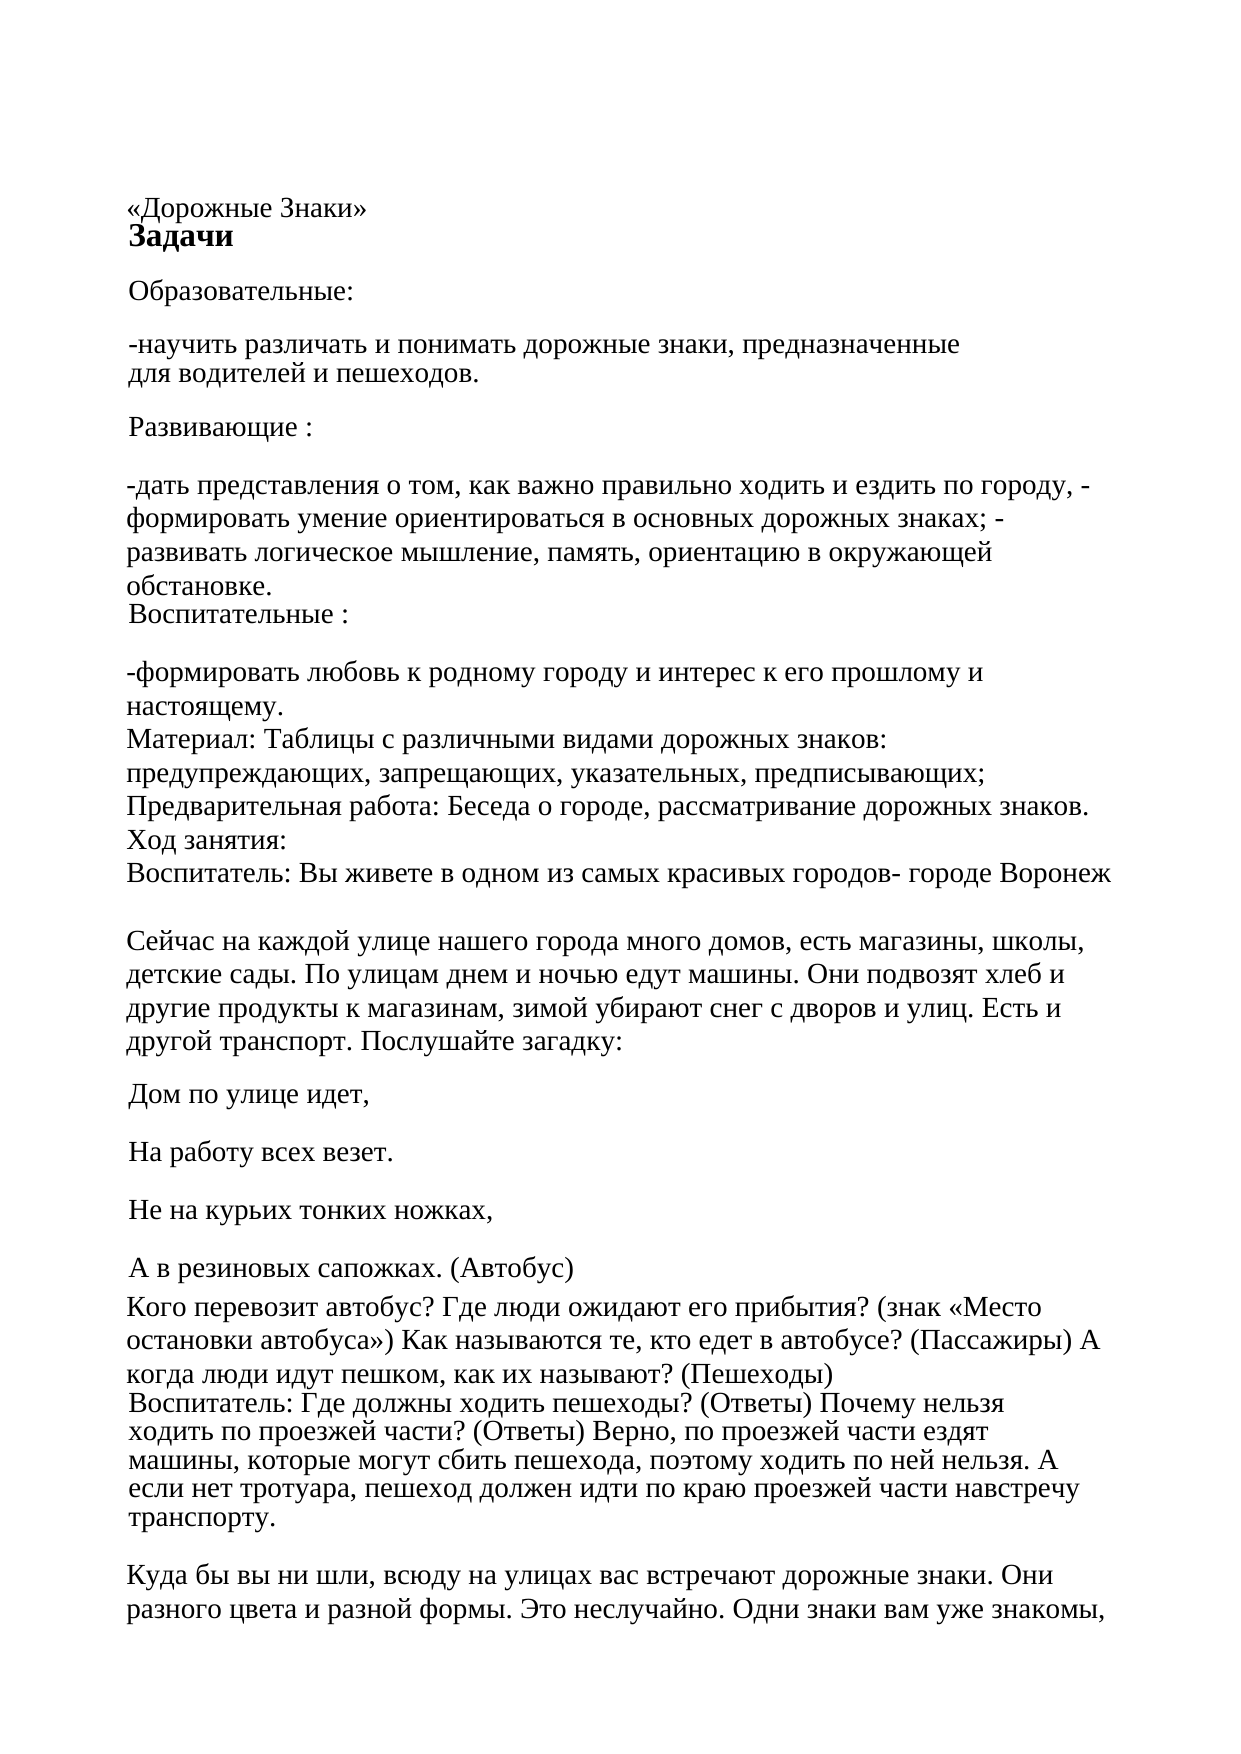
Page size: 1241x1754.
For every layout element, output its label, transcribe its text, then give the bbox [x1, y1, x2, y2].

text Задачи [128, 224, 965, 252]
text Дом по улице идет, [128, 1057, 1117, 1115]
text -формировать любовь к родному городу и интерес к его прошлому и настоящему. [126, 654, 1117, 721]
text Воспитатель: Вы живете в одном из самых красивых городов- городе Воронеж [126, 856, 1117, 889]
text Куда бы вы ни шли, всюду на улицах вас встречают дорожные знаки. Они разного цвета и разной формы. Это неслучайно. Одни знаки вам уже знакомы, [126, 1557, 1117, 1624]
text А в резиновых сапожках. (Автобус) [128, 1231, 1117, 1289]
text Воспитательные : [128, 601, 1090, 629]
text Воспитатель: Где должны ходить пешеходы? (Ответы) Почему нельзя ходить по проезжей части? (Ответы) Верно, по проезжей части ездят машины, которые могут сбить пешехода, поэтому ходить по ней нельзя. А если нет тротуара, пешеход должен идти по краю проезжей части навстречу транспорту. [128, 1389, 1090, 1532]
text Сейчас на каждой улице нашего города много домов, есть магазины, школы, детские сады. По улицам днем и ночью едут машины. Они подвозят хлеб и другие продукты к магазинам, зимой убирают снег с дворов и улиц. Есть и другой транспорт. Послушайте загадку: [126, 923, 1117, 1057]
text Ход занятия: [126, 822, 1117, 856]
text Предварительная работа: Беседа о городе, рассматривание дорожных знаков. [126, 788, 1117, 822]
text «Дорожные Знаки» [126, 190, 1117, 224]
text Развивающие : [128, 413, 1090, 442]
text Кого перевозит автобус? Где люди ожидают его прибытия? (знак «Место остановки автобуса») Как называются те, кто едет в автобусе? (Пассажиры) А когда люди идут пешком, как их называют? (Пешеходы) [126, 1289, 1117, 1389]
text Не на курьих тонких ножках, [128, 1173, 1117, 1231]
text -дать представления о том, как важно правильно ходить и ездить по городу, -формировать умение ориентироваться в основных дорожных знаках; -развивать логическое мышление, память, ориентацию в окружающей обстановке. [126, 467, 1117, 601]
text Образовательные: [128, 277, 965, 306]
text На работу всех везет. [128, 1115, 1117, 1173]
text -научить различать и понимать дорожные знаки, предназначенные для водителей и пешеходов. [128, 331, 965, 388]
text Материал: Таблицы с различными видами дорожных знаков: предупреждающих, запрещающих, указательных, предписывающих; [126, 721, 1117, 788]
